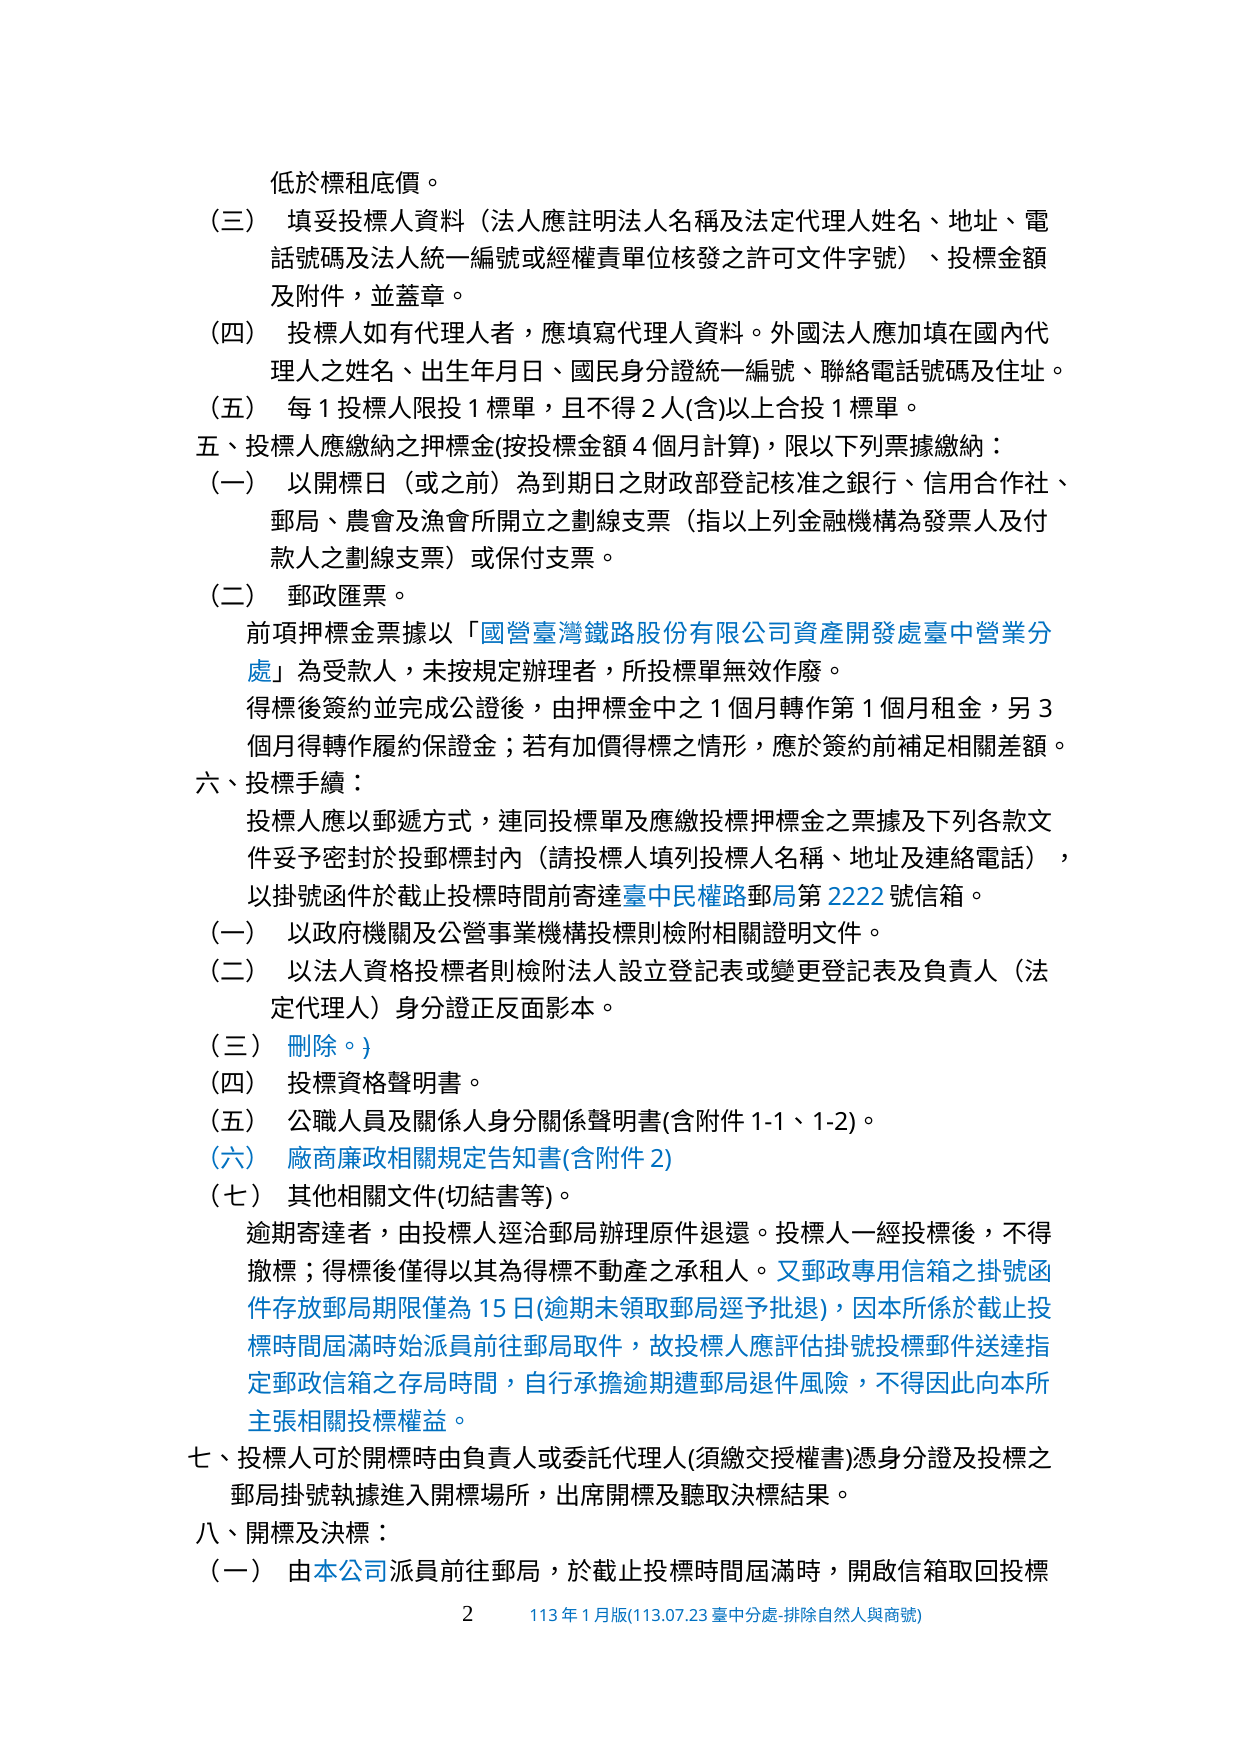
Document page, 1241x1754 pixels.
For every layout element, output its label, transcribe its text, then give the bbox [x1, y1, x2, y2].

text 投標人應以郵遞方式，連同投標單及應繳投標押標金之票據及下列各款文件妥予密封於投郵標封內（請投標人填列投標人名稱、地址及連絡電話），以掛號函件於截止投標時間前寄達臺中民權路郵局第2222號信箱。 [246, 800, 1053, 913]
text 七、投標人可於開標時由負責人或委託代理人(須繳交授權書)憑身分證及投標之郵局掛號執據進入開標場所，出席開標及聽取決標結果。 [187, 1438, 1053, 1513]
text 六、投標手續： [195, 763, 1053, 800]
list 其他相關文件(切結書等)。 [195, 1175, 1051, 1213]
text 逾期寄達者，由投標人逕洽郵局辦理原件退還。投標人一經投標後，不得撤標；得標後僅得以其為得標不動產之承租人。又郵政專用信箱之掛號函件存放郵局期限僅為15日(逾期未領取郵局逕予批退)，因本所係於截止投標時間屆滿時始派員前往郵局取件，故投標人應評估掛號投標郵件送達指定郵政信箱之存局時間，自行承擔逾期遭郵局退件風險，不得因此向本所主張相關投標權益。 [246, 1213, 1053, 1438]
list 填妥投標人資料（法人應註明法人名稱及法定代理人姓名、地址、電話號碼及法人統一編號或經權責單位核發之許可文件字號）、投標金額及附件，並蓋章。 [195, 200, 1051, 313]
text 八、開標及決標： [195, 1513, 1053, 1550]
list 以開標日（或之前）為到期日之財政部登記核准之銀行、信用合作社、郵局、農會及漁會所開立之劃線支票（指以上列金融機構為發票人及付款人之劃線支票）或保付支票。 [195, 463, 1051, 575]
list 以政府機關及公營事業機構投標則檢附相關證明文件。 [195, 913, 1051, 950]
list 由本公司派員前往郵局，於截止投標時間屆滿時，開啟信箱取回投標 [195, 1550, 1051, 1588]
list 廠商廉政相關規定告知書(含附件2) [195, 1138, 1051, 1175]
list 公職人員及關係人身分關係聲明書(含附件1-1、1-2)。 [195, 1100, 1051, 1138]
list 刪除。) [195, 1025, 1051, 1063]
list 每1投標人限投1標單，且不得2人(含)以上合投1標單。 [195, 388, 1051, 425]
list 以法人資格投標者則檢附法人設立登記表或變更登記表及負責人（法定代理人）身分證正反面影本。 [195, 950, 1051, 1025]
text 得標後簽約並完成公證後，由押標金中之1個月轉作第1個月租金，另3個月得轉作履約保證金；若有加價得標之情形，應於簽約前補足相關差額。 [246, 688, 1053, 763]
list 郵政匯票。 [195, 575, 1051, 613]
list 投標人如有代理人者，應填寫代理人資料。外國法人應加填在國內代理人之姓名、出生年月日、國民身分證統一編號、聯絡電話號碼及住址。 [195, 313, 1051, 388]
list 低於標租底價。 [195, 163, 1051, 200]
list 投標資格聲明書。 [195, 1063, 1051, 1100]
text 前項押標金票據以「國營臺灣鐵路股份有限公司資產開發處臺中營業分處」為受款人，未按規定辦理者，所投標單無效作廢。 [246, 613, 1053, 688]
text 五、投標人應繳納之押標金(按投標金額4個月計算)，限以下列票據繳納： [195, 425, 1053, 463]
